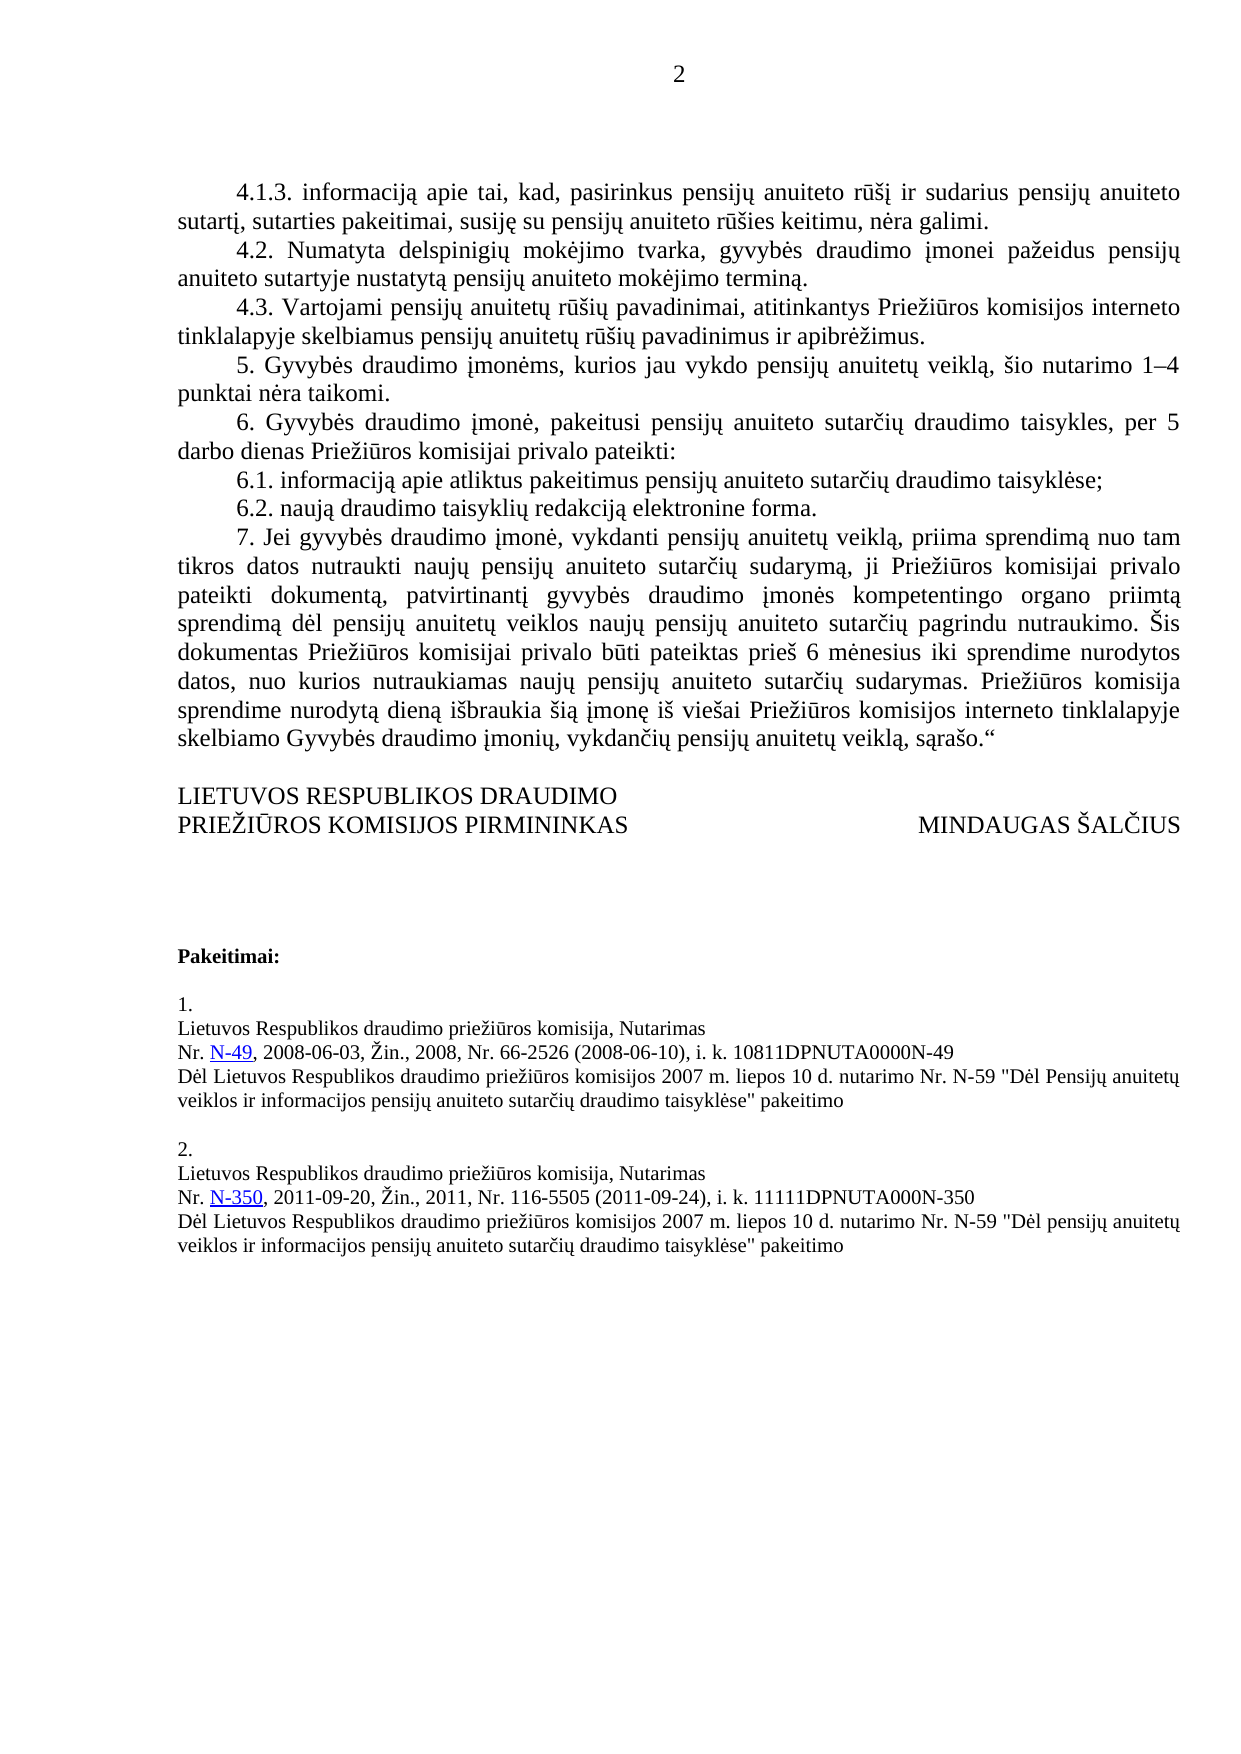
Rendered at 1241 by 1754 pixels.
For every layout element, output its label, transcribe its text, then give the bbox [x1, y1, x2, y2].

text Pakeitimai: [177, 944, 1181, 968]
text Lietuvos Respublikos draudimo priežiūros komisija, Nutarimas [177, 1161, 1181, 1185]
text 2. [177, 1137, 1181, 1161]
text 4.3. Vartojami pensijų anuitetų rūšių pavadinimai, atitinkantys Priežiūros komisijos interneto tinklalapyje skelbiamus pensijų anuitetų rūšių pavadinimus ir apibrėžimus. [177, 292, 1181, 350]
text 1. [177, 992, 1181, 1016]
text 6.1. informaciją apie atliktus pakeitimus pensijų anuiteto sutarčių draudimo taisyklėse; [177, 465, 1181, 493]
text Dėl Lietuvos Respublikos draudimo priežiūros komisijos 2007 m. liepos 10 d. nutarimo Nr. N-59 "Dėl Pensijų anuitetų veiklos ir informacijos pensijų anuiteto sutarčių draudimo taisyklėse" pakeitimo [177, 1064, 1181, 1112]
text Lietuvos Respublikos draudimo priežiūros komisija, Nutarimas [177, 1016, 1181, 1040]
text PRIEŽIŪROS KOMISIJOS PIRMININKAS MINDAUGAS ŠALČIUS [177, 810, 1181, 838]
text 7. Jei gyvybės draudimo įmonė, vykdanti pensijų anuitetų veiklą, priima sprendimą nuo tam tikros datos nutraukti naujų pensijų anuiteto sutarčių sudarymą, ji Priežiūros komisijai privalo pateikti dokumentą, patvirtinantį gyvybės draudimo įmonės kompetentingo organo priimtą sprendimą dėl pensijų anuitetų veiklos naujų pensijų anuiteto sutarčių pagrindu nutraukimo. Šis dokumentas Priežiūros komisijai privalo būti pateiktas prieš 6 mėnesius iki sprendime nurodytos datos, nuo kurios nutraukiamas naujų pensijų anuiteto sutarčių sudarymas. Priežiūros komisija sprendime nurodytą dieną išbraukia šią įmonę iš viešai Priežiūros komisijos interneto tinklalapyje skelbiamo Gyvybės draudimo įmonių, vykdančių pensijų anuitetų veiklą, sąrašo.“ [177, 522, 1181, 752]
text Nr. N-350, 2011-09-20, Žin., 2011, Nr. 116-5505 (2011-09-24), i. k. 11111DPNUTA000N-350 [177, 1185, 1181, 1209]
text Nr. N-49, 2008-06-03, Žin., 2008, Nr. 66-2526 (2008-06-10), i. k. 10811DPNUTA0000N-49 [177, 1040, 1181, 1064]
text LIETUVOS RESPUBLIKOS DRAUDIMO [177, 781, 1181, 810]
text 4.2. Numatyta delspinigių mokėjimo tvarka, gyvybės draudimo įmonei pažeidus pensijų anuiteto sutartyje nustatytą pensijų anuiteto mokėjimo terminą. [177, 235, 1181, 292]
text 4.1.3. informaciją apie tai, kad, pasirinkus pensijų anuiteto rūšį ir sudarius pensijų anuiteto sutartį, sutarties pakeitimai, susiję su pensijų anuiteto rūšies keitimu, nėra galimi. [177, 177, 1181, 235]
text Dėl Lietuvos Respublikos draudimo priežiūros komisijos 2007 m. liepos 10 d. nutarimo Nr. N-59 "Dėl pensijų anuitetų veiklos ir informacijos pensijų anuiteto sutarčių draudimo taisyklėse" pakeitimo [177, 1209, 1181, 1257]
text 5. Gyvybės draudimo įmonėms, kurios jau vykdo pensijų anuitetų veiklą, šio nutarimo 1–4 punktai nėra taikomi. [177, 350, 1181, 407]
text 6.2. naują draudimo taisyklių redakciją elektronine forma. [177, 493, 1181, 522]
text 6. Gyvybės draudimo įmonė, pakeitusi pensijų anuiteto sutarčių draudimo taisykles, per 5 darbo dienas Priežiūros komisijai privalo pateikti: [177, 407, 1181, 465]
